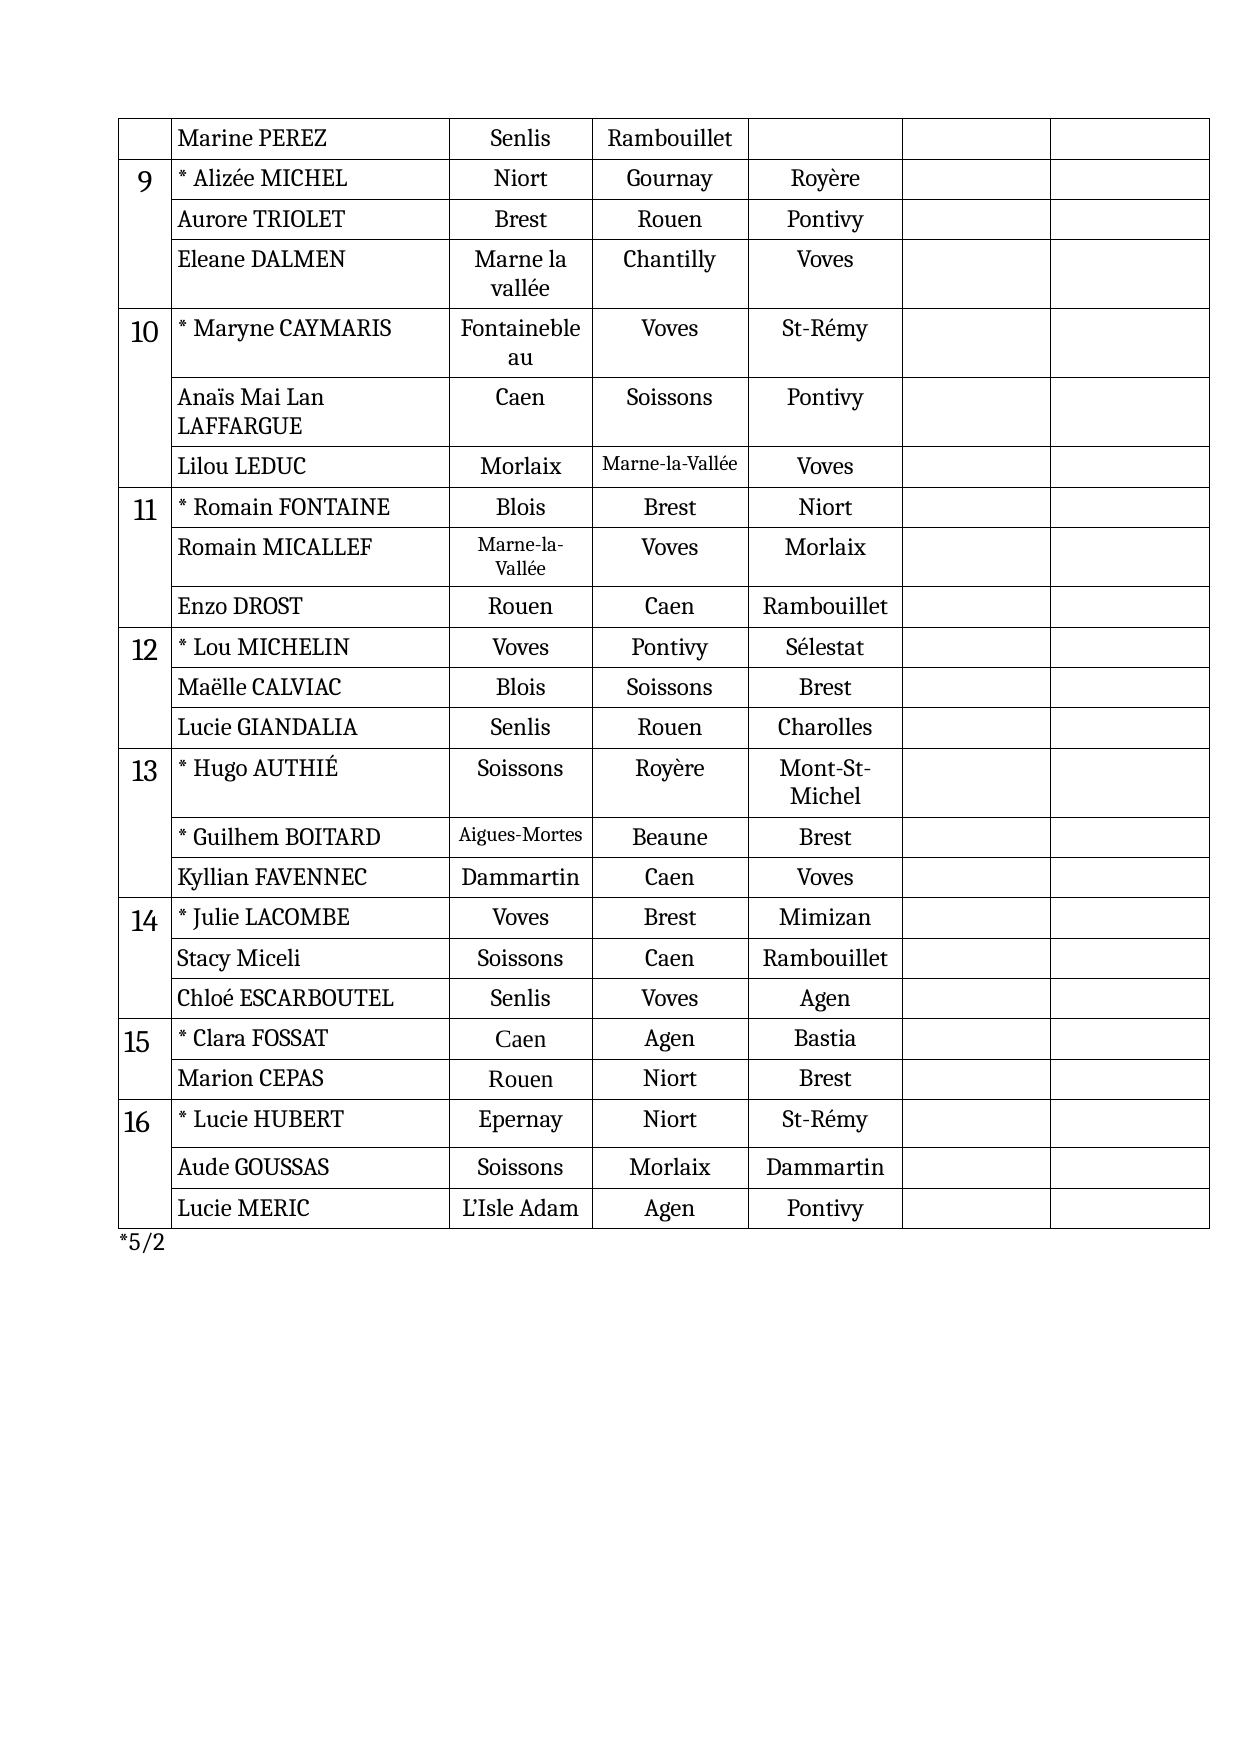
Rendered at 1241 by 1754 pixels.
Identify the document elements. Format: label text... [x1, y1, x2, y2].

table_cell 10 [119, 309, 171, 487]
table_cell Marne la vallée [450, 240, 592, 308]
table_cell Brest [749, 818, 902, 857]
table_cell Royère [593, 749, 748, 817]
table_cell 15 [119, 1019, 171, 1099]
table_cell Bastia [749, 1019, 902, 1058]
table_cell Niort [593, 1100, 748, 1147]
table_cell Voves [749, 447, 902, 487]
table_cell Mont-St-Michel [749, 749, 902, 817]
table_cell [903, 628, 1050, 667]
table_cell * Romain FONTAINE [172, 488, 449, 527]
table_cell [903, 587, 1050, 627]
table_cell [1051, 587, 1209, 627]
table_cell [903, 1100, 1050, 1147]
table_cell * Julie LACOMBE [172, 898, 449, 938]
table_cell Pontivy [749, 378, 902, 446]
table_cell Agen [593, 1019, 748, 1058]
table_cell Rambouillet [749, 587, 902, 627]
table_cell * Hugo AUTHIÉ [172, 749, 449, 817]
table_cell [1051, 309, 1209, 377]
table_cell Anaïs Mai Lan LAFFARGUE [172, 378, 449, 446]
table_cell [903, 858, 1050, 897]
table_cell * Guilhem BOITARD [172, 818, 449, 857]
table_cell [903, 447, 1050, 487]
table_cell Lilou LEDUC [172, 447, 449, 487]
table_cell [1051, 447, 1209, 487]
table_cell Voves [593, 309, 748, 377]
table_cell [903, 240, 1050, 308]
table_cell Senlis [450, 708, 592, 748]
table_cell Pontivy [749, 200, 902, 239]
table_cell [1051, 818, 1209, 857]
table_cell Mimizan [749, 898, 902, 938]
table_cell Voves [593, 528, 748, 586]
table_cell Brest [450, 200, 592, 239]
table_cell [1051, 749, 1209, 817]
table_cell Agen [593, 1189, 748, 1228]
table_cell Caen [593, 939, 748, 978]
table_cell [903, 668, 1050, 707]
table_cell [903, 200, 1050, 239]
table_cell Fontainebleau [450, 309, 592, 377]
table_cell Rouen [450, 587, 592, 627]
table_cell [903, 528, 1050, 586]
table_cell [1051, 488, 1209, 527]
table_cell Beaune [593, 818, 748, 857]
table_cell [903, 309, 1050, 377]
table_cell [1051, 160, 1209, 199]
table_cell 13 [119, 749, 171, 897]
table_cell Pontivy [593, 628, 748, 667]
table_cell Rouen [450, 1060, 592, 1099]
table_cell Marion CEPAS [172, 1060, 449, 1099]
table_cell Enzo DROST [172, 587, 449, 627]
table_cell Kyllian FAVENNEC [172, 858, 449, 897]
table_cell Rambouillet [593, 119, 748, 158]
table_cell [119, 119, 171, 158]
table_cell Senlis [450, 119, 592, 158]
table_cell [903, 119, 1050, 158]
table_cell Voves [749, 858, 902, 897]
table_cell [903, 160, 1050, 199]
table_cell Soissons [593, 378, 748, 446]
table_cell Marne-la-Vallée [450, 528, 592, 586]
table_cell Stacy Miceli [172, 939, 449, 978]
table_cell St-Rémy [749, 309, 902, 377]
table_cell [1051, 378, 1209, 446]
table_cell Morlaix [450, 447, 592, 487]
table_cell [1051, 668, 1209, 707]
table_cell [903, 1189, 1050, 1228]
table_cell * Lou MICHELIN [172, 628, 449, 667]
table_cell Niort [593, 1060, 748, 1099]
table_cell * Alizée MICHEL [172, 160, 449, 199]
table_cell [1051, 1100, 1209, 1147]
table_cell [1051, 1019, 1209, 1058]
table_cell 11 [119, 488, 171, 627]
table_cell [1051, 1148, 1209, 1188]
table_cell Blois [450, 488, 592, 527]
table_cell 16 [119, 1100, 171, 1228]
table_cell Caen [593, 858, 748, 897]
table_cell Dammartin [749, 1148, 902, 1188]
table_cell [1051, 119, 1209, 158]
table_cell [1051, 898, 1209, 938]
table_cell 12 [119, 628, 171, 748]
table_cell [903, 939, 1050, 978]
table_cell Niort [749, 488, 902, 527]
table_cell [903, 818, 1050, 857]
table_cell 14 [119, 898, 171, 1018]
table_cell L’Isle Adam [450, 1189, 592, 1228]
table_cell Aigues-Mortes [450, 818, 592, 857]
table_cell [903, 898, 1050, 938]
table_cell [1051, 1189, 1209, 1228]
table_cell Maëlle CALVIAC [172, 668, 449, 707]
table_cell Marine PEREZ [172, 119, 449, 158]
table_cell Morlaix [749, 528, 902, 586]
table_cell [903, 1148, 1050, 1188]
table_cell Pontivy [749, 1189, 902, 1228]
table_cell Soissons [450, 939, 592, 978]
table_cell [903, 1060, 1050, 1099]
table_cell Soissons [593, 668, 748, 707]
table_cell Lucie GIANDALIA [172, 708, 449, 748]
table_cell [1051, 979, 1209, 1018]
table_cell Eleane DALMEN [172, 240, 449, 308]
table_cell [903, 378, 1050, 446]
table_cell Voves [749, 240, 902, 308]
table_cell Gournay [593, 160, 748, 199]
table_cell Brest [593, 488, 748, 527]
table_cell Sélestat [749, 628, 902, 667]
text *5/2 [118, 1229, 1122, 1257]
table_cell [1051, 1060, 1209, 1099]
table_cell [1051, 200, 1209, 239]
table_cell Morlaix [593, 1148, 748, 1188]
table_cell * Clara FOSSAT [172, 1019, 449, 1058]
table_cell Chloé ESCARBOUTEL [172, 979, 449, 1018]
table_cell Brest [593, 898, 748, 938]
table_cell [1051, 240, 1209, 308]
table_cell Rouen [593, 200, 748, 239]
table_cell [1051, 939, 1209, 978]
table_cell [1051, 708, 1209, 748]
table_cell [903, 488, 1050, 527]
table_cell [903, 749, 1050, 817]
table_cell [903, 979, 1050, 1018]
table_cell [1051, 528, 1209, 586]
table_cell [903, 708, 1050, 748]
table_cell Agen [749, 979, 902, 1018]
table_cell Brest [749, 1060, 902, 1099]
table_cell Senlis [450, 979, 592, 1018]
table_cell Caen [593, 587, 748, 627]
table_cell [749, 119, 902, 158]
table_cell Lucie MERIC [172, 1189, 449, 1228]
table_cell Voves [450, 898, 592, 938]
table_cell [1051, 858, 1209, 897]
table_cell Charolles [749, 708, 902, 748]
table_cell Marne-la-Vallée [593, 447, 748, 487]
table_cell Royère [749, 160, 902, 199]
table_cell * Maryne CAYMARIS [172, 309, 449, 377]
table_cell Voves [593, 979, 748, 1018]
table_cell Niort [450, 160, 592, 199]
table_cell Voves [450, 628, 592, 667]
table_cell Caen [450, 378, 592, 446]
table_cell Soissons [450, 1148, 592, 1188]
table_cell Chantilly [593, 240, 748, 308]
table_cell Rambouillet [749, 939, 902, 978]
table_cell Brest [749, 668, 902, 707]
table_cell Rouen [593, 708, 748, 748]
table_cell 9 [119, 160, 171, 308]
table_cell Caen [450, 1019, 592, 1058]
table_cell Epernay [450, 1100, 592, 1147]
table_cell Dammartin [450, 858, 592, 897]
table_cell Blois [450, 668, 592, 707]
table_cell Romain MICALLEF [172, 528, 449, 586]
table_cell St-Rémy [749, 1100, 902, 1147]
table_cell Aude GOUSSAS [172, 1148, 449, 1188]
table_cell * Lucie HUBERT [172, 1100, 449, 1147]
table_cell Soissons [450, 749, 592, 817]
table_cell [1051, 628, 1209, 667]
table_cell [903, 1019, 1050, 1058]
table_cell Aurore TRIOLET [172, 200, 449, 239]
